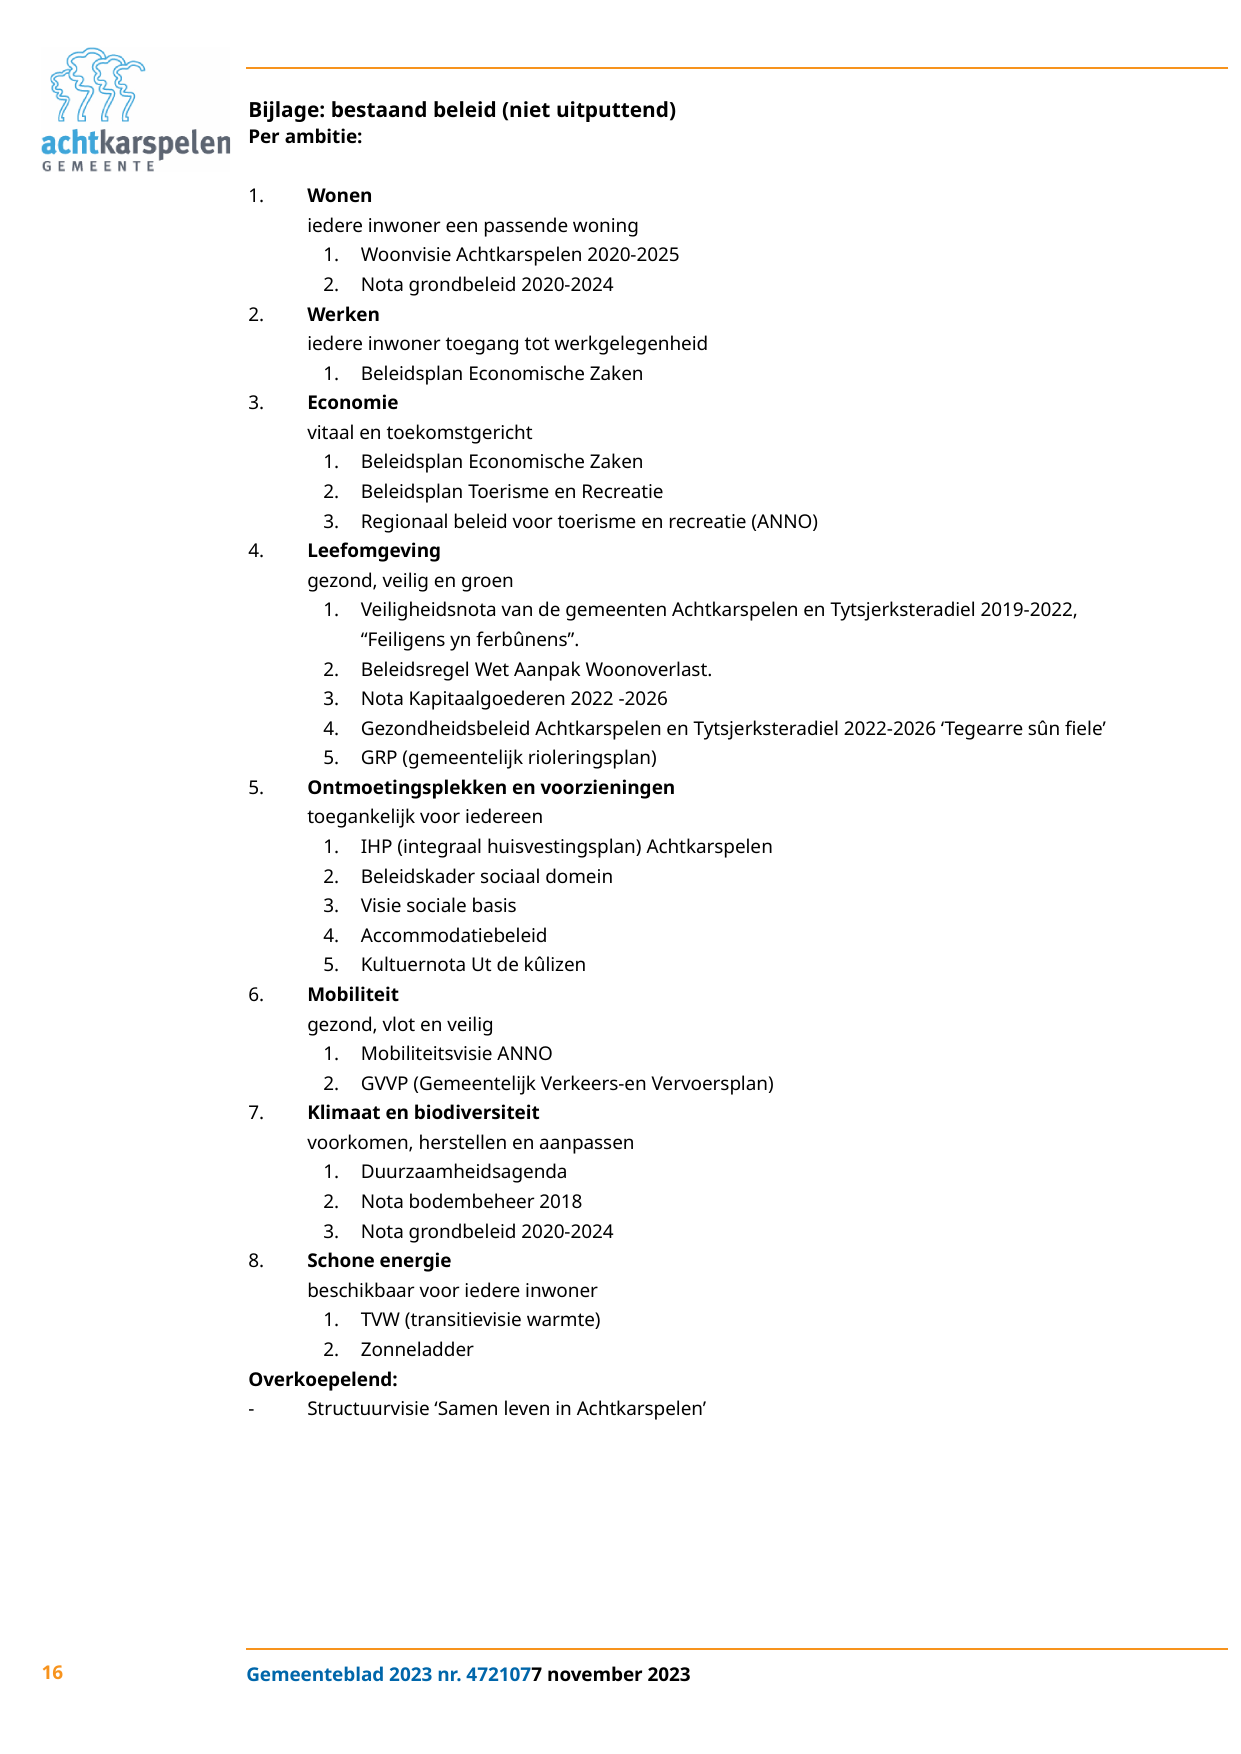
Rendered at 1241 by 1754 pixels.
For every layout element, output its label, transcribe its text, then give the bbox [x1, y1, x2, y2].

list GRP (gemeentelijk rioleringsplan) [323, 744, 1152, 770]
list Mobiliteit [248, 981, 1152, 1007]
list Werken [248, 301, 1152, 327]
list Nota grondbeleid 2020-2024 [323, 1218, 1152, 1244]
list Kultuernota Ut de kûlizen [323, 952, 1152, 977]
list Regionaal beleid voor toerisme en recreatie (ANNO) [323, 508, 1152, 534]
list Ontmoetingsplekken en voorzieningen [248, 774, 1152, 800]
list Nota bodembeheer 2018 [323, 1188, 1152, 1214]
list Duurzaamheidsagenda [323, 1159, 1152, 1184]
text Bijlage: bestaand beleid (niet uitputtend) [248, 95, 1152, 123]
list voorkomen, herstellen en aanpassen [248, 1129, 1152, 1155]
list TVW (transitievisie warmte) [323, 1307, 1152, 1332]
list beschikbaar voor iedere inwoner [248, 1277, 1152, 1303]
list Nota Kapitaalgoederen 2022 -2026 [323, 685, 1152, 711]
list Leefomgeving [248, 537, 1152, 563]
list Schone energie [248, 1247, 1152, 1273]
list Woonvisie Achtkarspelen 2020-2025 [323, 242, 1152, 267]
list iedere inwoner toegang tot werkgelegenheid [248, 330, 1152, 356]
text Per ambitie: [248, 123, 1152, 149]
list Veiligheidsnota van de gemeenten Achtkarspelen en Tytsjerksteradiel 2019-2022, “Feiligens yn ferbûnens”. [323, 597, 1152, 652]
list Mobiliteitsvisie ANNO [323, 1040, 1152, 1066]
list GVVP (Gemeentelijk Verkeers-en Vervoersplan) [323, 1070, 1152, 1096]
list Beleidskader sociaal domein [323, 863, 1152, 889]
list Klimaat en biodiversiteit [248, 1099, 1152, 1125]
list vitaal en toekomstgericht [248, 419, 1152, 445]
list Accommodatiebeleid [323, 922, 1152, 948]
list toegankelijk voor iedereen [248, 804, 1152, 829]
list IHP (integraal huisvestingsplan) Achtkarspelen [323, 833, 1152, 859]
text Overkoepelend: [248, 1366, 1152, 1392]
list Beleidsplan Economische Zaken [323, 449, 1152, 474]
picture [41, 47, 231, 172]
list Beleidsregel Wet Aanpak Woonoverlast. [323, 656, 1152, 682]
list Beleidsplan Economische Zaken [323, 360, 1152, 386]
list Visie sociale basis [323, 892, 1152, 918]
list Wonen [248, 182, 1152, 208]
list Beleidsplan Toerisme en Recreatie [323, 478, 1152, 504]
list gezond, veilig en groen [248, 567, 1152, 593]
list Zonneladder [323, 1336, 1152, 1362]
list gezond, vlot en veilig [248, 1011, 1152, 1037]
list Gezondheidsbeleid Achtkarspelen en Tytsjerksteradiel 2022-2026 ‘Tegearre sûn fiele’ [323, 715, 1152, 741]
list Structuurvisie ‘Samen leven in Achtkarspelen’ [248, 1395, 1152, 1421]
list Nota grondbeleid 2020-2024 [323, 271, 1152, 297]
list Economie [248, 389, 1152, 415]
list iedere inwoner een passende woning [248, 212, 1152, 238]
